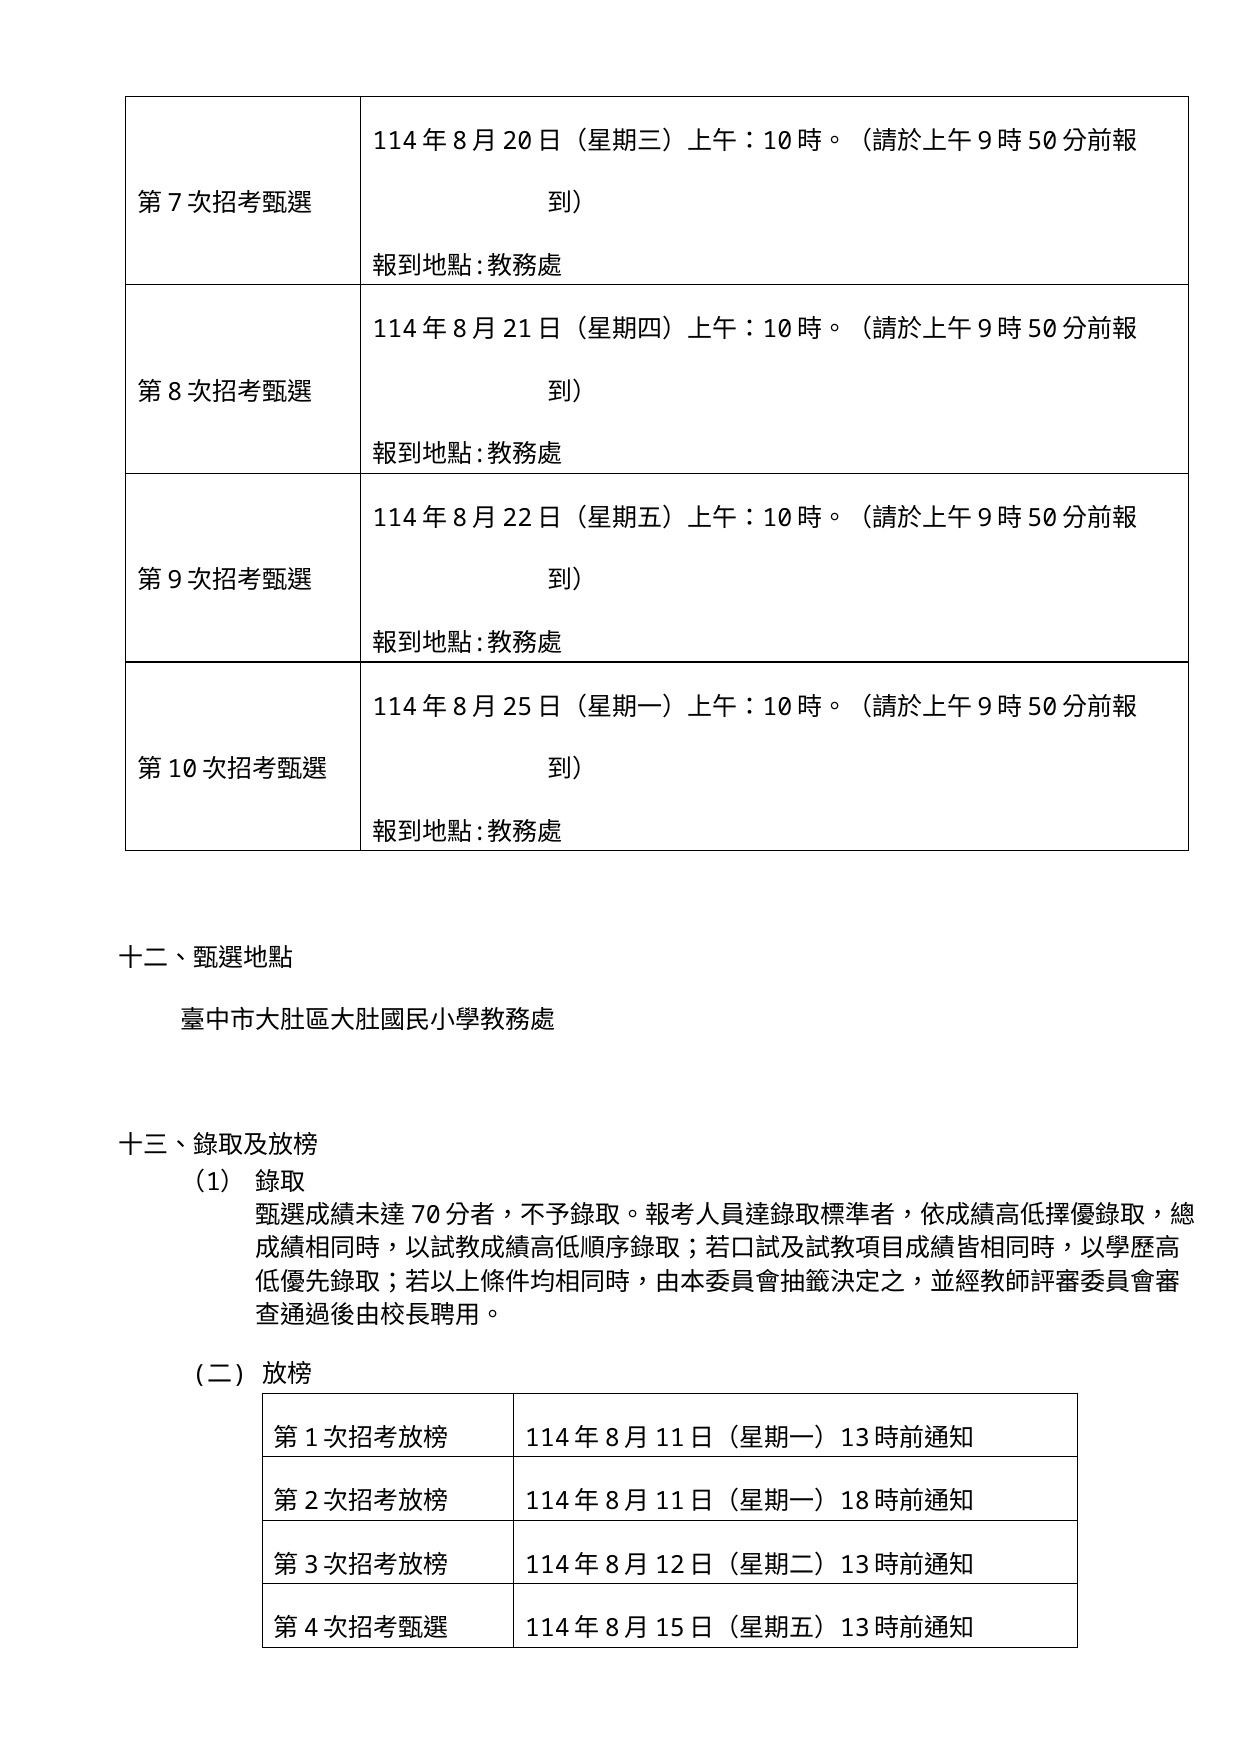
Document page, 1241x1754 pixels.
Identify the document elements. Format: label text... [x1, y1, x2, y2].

table_cell 114年8月15日（星期五）13時前通知 [514, 1584, 1077, 1647]
table_cell 114年8月12日（星期二）13時前通知 [514, 1521, 1077, 1583]
list 錄取 [181, 1163, 1196, 1197]
table_header 第1次招考放榜 [263, 1394, 513, 1456]
table_cell 第2次招考放榜 [263, 1457, 513, 1520]
text 臺中市大肚區大肚國民小學教務處 [181, 976, 1196, 1038]
table_cell 第9次招考甄選 [126, 474, 360, 661]
table_cell 114年8月20日（星期三）上午：10時。（請於上午9時50分前報到） 報到地點:教務處 [361, 97, 1188, 284]
text 甄選成績未達70分者，不予錄取。報考人員達錄取標準者，依成績高低擇優錄取，總成績相同時，以試教成績高低順序錄取；若口試及試教項目成績皆相同時，以學歷高低優先錄取；若以上條件均相同時，由本委員會抽籤決定之，並經教師評審委員會審查通過後由校長聘用。 [256, 1197, 1196, 1330]
table_cell 第8次招考甄選 [126, 285, 360, 473]
table_header 114年8月11日（星期一）13時前通知 [514, 1394, 1077, 1456]
text 十三、錄取及放榜 [118, 1101, 1196, 1163]
table_cell 114年8月22日（星期五）上午：10時。（請於上午9時50分前報到） 報到地點:教務處 [361, 474, 1188, 661]
text (二) 放榜 [192, 1330, 1196, 1393]
text 十二、甄選地點 [118, 913, 1196, 976]
table_cell 第7次招考甄選 [126, 97, 360, 284]
table_cell 第3次招考放榜 [263, 1521, 513, 1583]
table_cell 114年8月11日（星期一）18時前通知 [514, 1457, 1077, 1520]
table_cell 114年8月21日（星期四）上午：10時。（請於上午9時50分前報到） 報到地點:教務處 [361, 285, 1188, 473]
table_cell 第10次招考甄選 [126, 663, 360, 850]
table_cell 第4次招考甄選 [263, 1584, 513, 1647]
table_cell 114年8月25日（星期一）上午：10時。（請於上午9時50分前報到） 報到地點:教務處 [361, 663, 1188, 850]
